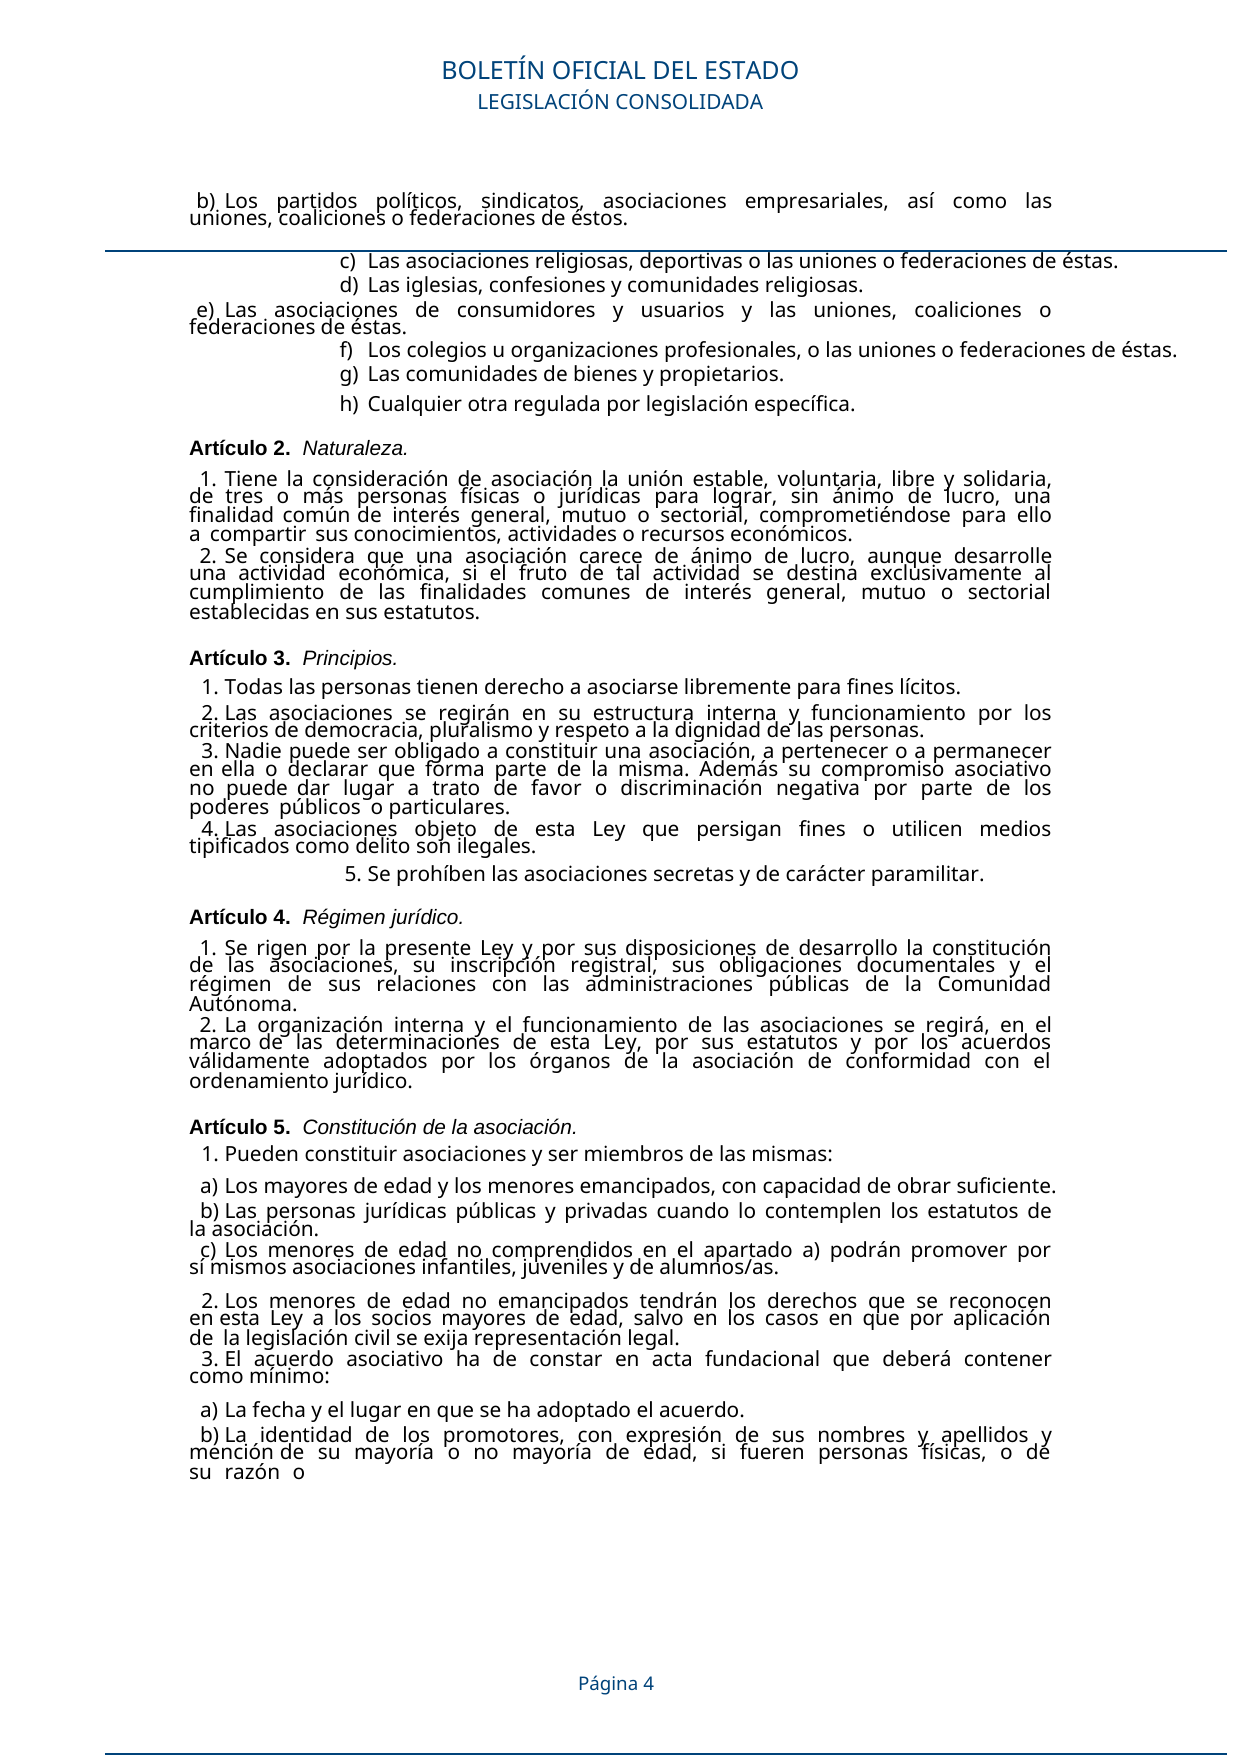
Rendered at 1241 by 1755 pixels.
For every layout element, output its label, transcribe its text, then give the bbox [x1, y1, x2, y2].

list Pueden constituir asociaciones y ser miembros de las mismas: [166, 1139, 1195, 1168]
list Los partidos políticos, sindicatos, asociaciones empresariales, así como las uniones, coaliciones o federaciones de éstos. [161, 193, 1052, 231]
list La fecha y el lugar en que se ha adoptado el acuerdo. [164, 1393, 1195, 1423]
list Las personas jurídicas públicas y privadas cuando lo contemplen los estatutos de la asociación. [164, 1203, 1052, 1242]
list Las asociaciones objeto de esta Ley que persigan fines o utilicen medios tipificados como delito son ilegales. [166, 821, 1052, 859]
list Todas las personas tienen derecho a asociarse libremente para fines lícitos. [166, 670, 1195, 701]
text Artículo 5. Constitución de la asociación. [189, 1114, 1195, 1138]
list La identidad de los promotores, con expresión de sus nombres y apellidos y mención de su mayoría o no mayoría de edad, si fueren personas físicas, o de su razón o [164, 1427, 1052, 1485]
list Se rigen por la presente Ley y por sus disposiciones de desarrollo la constitución de las asociaciones, su inscripción registral, sus obligaciones documentales y el régimen de sus relaciones con las administraciones públicas de la Comunidad Autónoma. [164, 940, 1052, 1017]
list [339, 231, 1195, 250]
list Se prohíben las asociaciones secretas y de carácter paramilitar. [344, 859, 1195, 886]
list Las asociaciones se regirán en su estructura interna y funcionamiento por los criterios de democracia, pluralismo y respeto a la dignidad de las personas. [166, 705, 1052, 743]
list Los menores de edad no comprendidos en el apartado a) podrán promover por sí mismos asociaciones infantiles, juveniles y de alumnos/as. [164, 1242, 1052, 1281]
list La organización interna y el funcionamiento de las asociaciones se regirá, en el marco de las determinaciones de esta Ley, por sus estatutos y por los acuerdos válidamente adoptados por los órganos de la asociación de conformidad con el ordenamiento jurídico. [164, 1017, 1052, 1094]
list El acuerdo asociativo ha de constar en acta fundacional que deberá contener como mínimo: [166, 1351, 1052, 1390]
list Las iglesias, confesiones y comunidades religiosas. [339, 273, 1195, 298]
list Los colegios u organizaciones profesionales, o las uniones o federaciones de éstas. [339, 340, 1195, 361]
text Artículo 2. Naturaleza. [189, 436, 1195, 460]
list Las comunidades de bienes y propietarios. [339, 361, 1195, 386]
list Cualquier otra regulada por legislación específica. [339, 386, 1195, 417]
list Las asociaciones de consumidores y usuarios y las uniones, coaliciones o federaciones de éstas. [161, 302, 1052, 340]
list Nadie puede ser obligado a constituir una asociación, a pertenecer o a permanecer en ella o declarar que forma parte de la misma. Además su compromiso asociativo no puede dar lugar a trato de favor o discriminación negativa por parte de los poderes públicos o particulares. [166, 743, 1052, 821]
text Artículo 4. Régimen jurídico. [189, 905, 1195, 929]
list Se considera que una asociación carece de ánimo de lucro, aunque desarrolle una actividad económica, si el fruto de tal actividad se destina exclusivamente al cumplimiento de las finalidades comunes de interés general, mutuo o sectorial establecidas en sus estatutos. [164, 548, 1052, 625]
list Los mayores de edad y los menores emancipados, con capacidad de obrar suficiente. [164, 1169, 1195, 1199]
text Artículo 3. Principios. [189, 645, 1195, 669]
list Tiene la consideración de asociación la unión estable, voluntaria, libre y solidaria, de tres o más personas físicas o jurídicas para lograr, sin ánimo de lucro, una finalidad común de interés general, mutuo o sectorial, comprometiéndose para ello a compartir sus conocimientos, actividades o recursos económicos. [164, 471, 1052, 548]
list Las asociaciones religiosas, deportivas o las uniones o federaciones de éstas. [339, 252, 1195, 273]
list Los menores de edad no emancipados tendrán los derechos que se reconocen en esta Ley a los socios mayores de edad, salvo en los casos en que por aplicación de la legislación civil se exija representación legal. [166, 1293, 1052, 1351]
